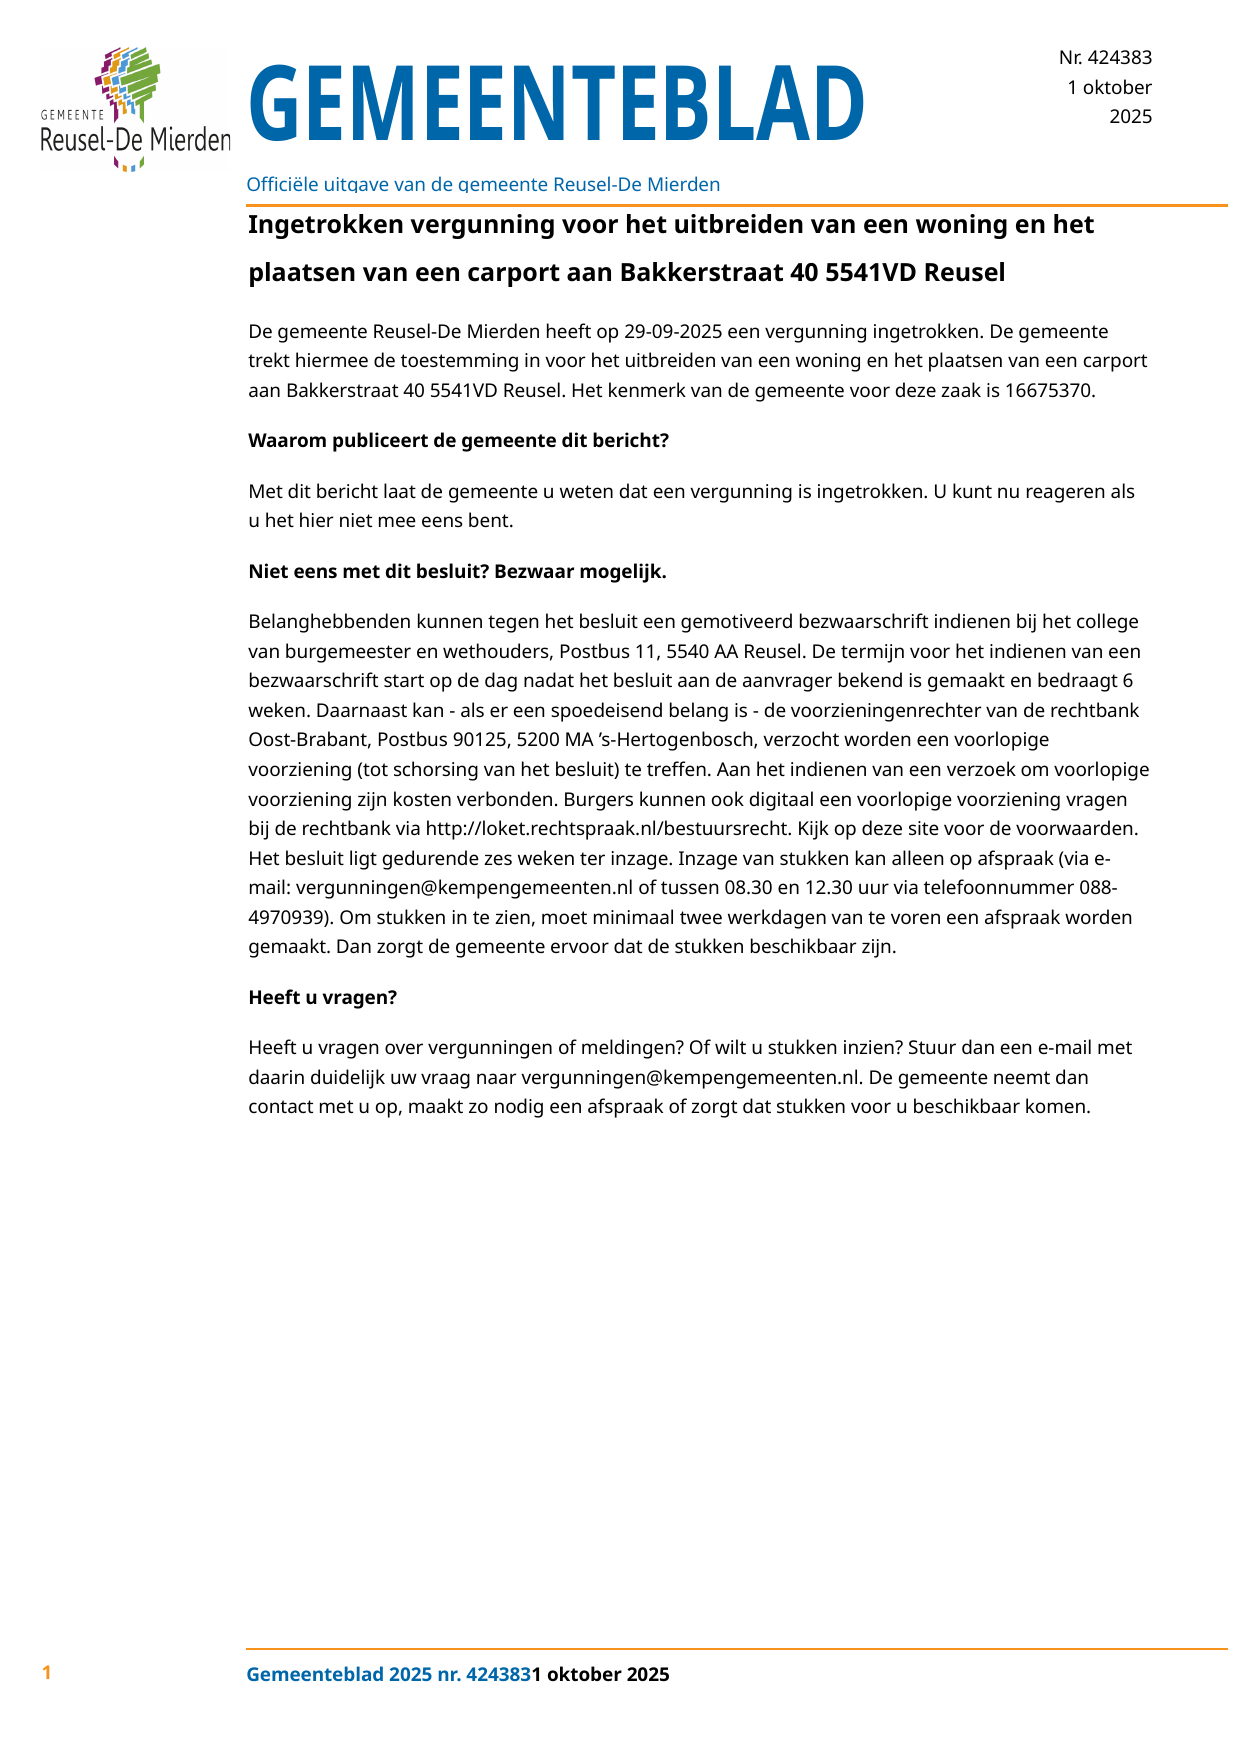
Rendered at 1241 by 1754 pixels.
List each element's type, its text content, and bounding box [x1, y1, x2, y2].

text De gemeente Reusel-De Mierden heeft op 29-09-2025 een vergunning ingetrokken. De gemeente trekt hiermee de toestemming in voor het uitbreiden van een woning en het plaatsen van een carport aan Bakkerstraat 40 5541VD Reusel. Het kenmerk van de gemeente voor deze zaak is 16675370. [248, 318, 1152, 403]
text Niet eens met dit besluit? Bezwaar mogelijk. [248, 558, 1152, 584]
text Heeft u vragen over vergunningen of meldingen? Of wilt u stukken inzien? Stuur dan een e-mail met daarin duidelijk uw vraag naar vergunningen@kempengemeenten.nl. De gemeente neemt dan contact met u op, maakt zo nodig een afspraak of zorgt dat stukken voor u beschikbaar komen. [248, 1034, 1152, 1119]
text Belanghebbenden kunnen tegen het besluit een gemotiveerd bezwaarschrift indienen bij het college van burgemeester en wethouders, Postbus 11, 5540 AA Reusel. De termijn voor het indienen van een bezwaarschrift start op de dag nadat het besluit aan de aanvrager bekend is gemaakt en bedraagt 6 weken. Daarnaast kan - als er een spoedeisend belang is - de voorzieningenrechter van de rechtbank Oost-Brabant, Postbus 90125, 5200 MA ’s-Hertogenbosch, verzocht worden een voorlopige voorziening (tot schorsing van het besluit) te treffen. Aan het indienen van een verzoek om voorlopige voorziening zijn kosten verbonden. Burgers kunnen ook digitaal een voorlopige voorziening vragen bij de rechtbank via http://loket.rechtspraak.nl/bestuursrecht. Kijk op deze site voor de voorwaarden. Het besluit ligt gedurende zes weken ter inzage. Inzage van stukken kan alleen op afspraak (via e-mail: vergunningen@kempengemeenten.nl of tussen 08.30 en 12.30 uur via telefoonnummer 088-4970939). Om stukken in te zien, moet minimaal twee werkdagen van te voren een afspraak worden gemaakt. Dan zorgt de gemeente ervoor dat de stukken beschikbaar zijn. [248, 608, 1152, 959]
text Heeft u vragen? [248, 984, 1152, 1010]
picture [41, 47, 231, 172]
text Ingetrokken vergunning voor het uitbreiden van een woning en het plaatsen van een carport aan Bakkerstraat 40 5541VD Reusel [248, 207, 1152, 288]
text Met dit bericht laat de gemeente u weten dat een vergunning is ingetrokken. U kunt nu reageren als u het hier niet mee eens bent. [248, 478, 1152, 533]
text Waarom publiceert de gemeente dit bericht? [248, 427, 1152, 453]
